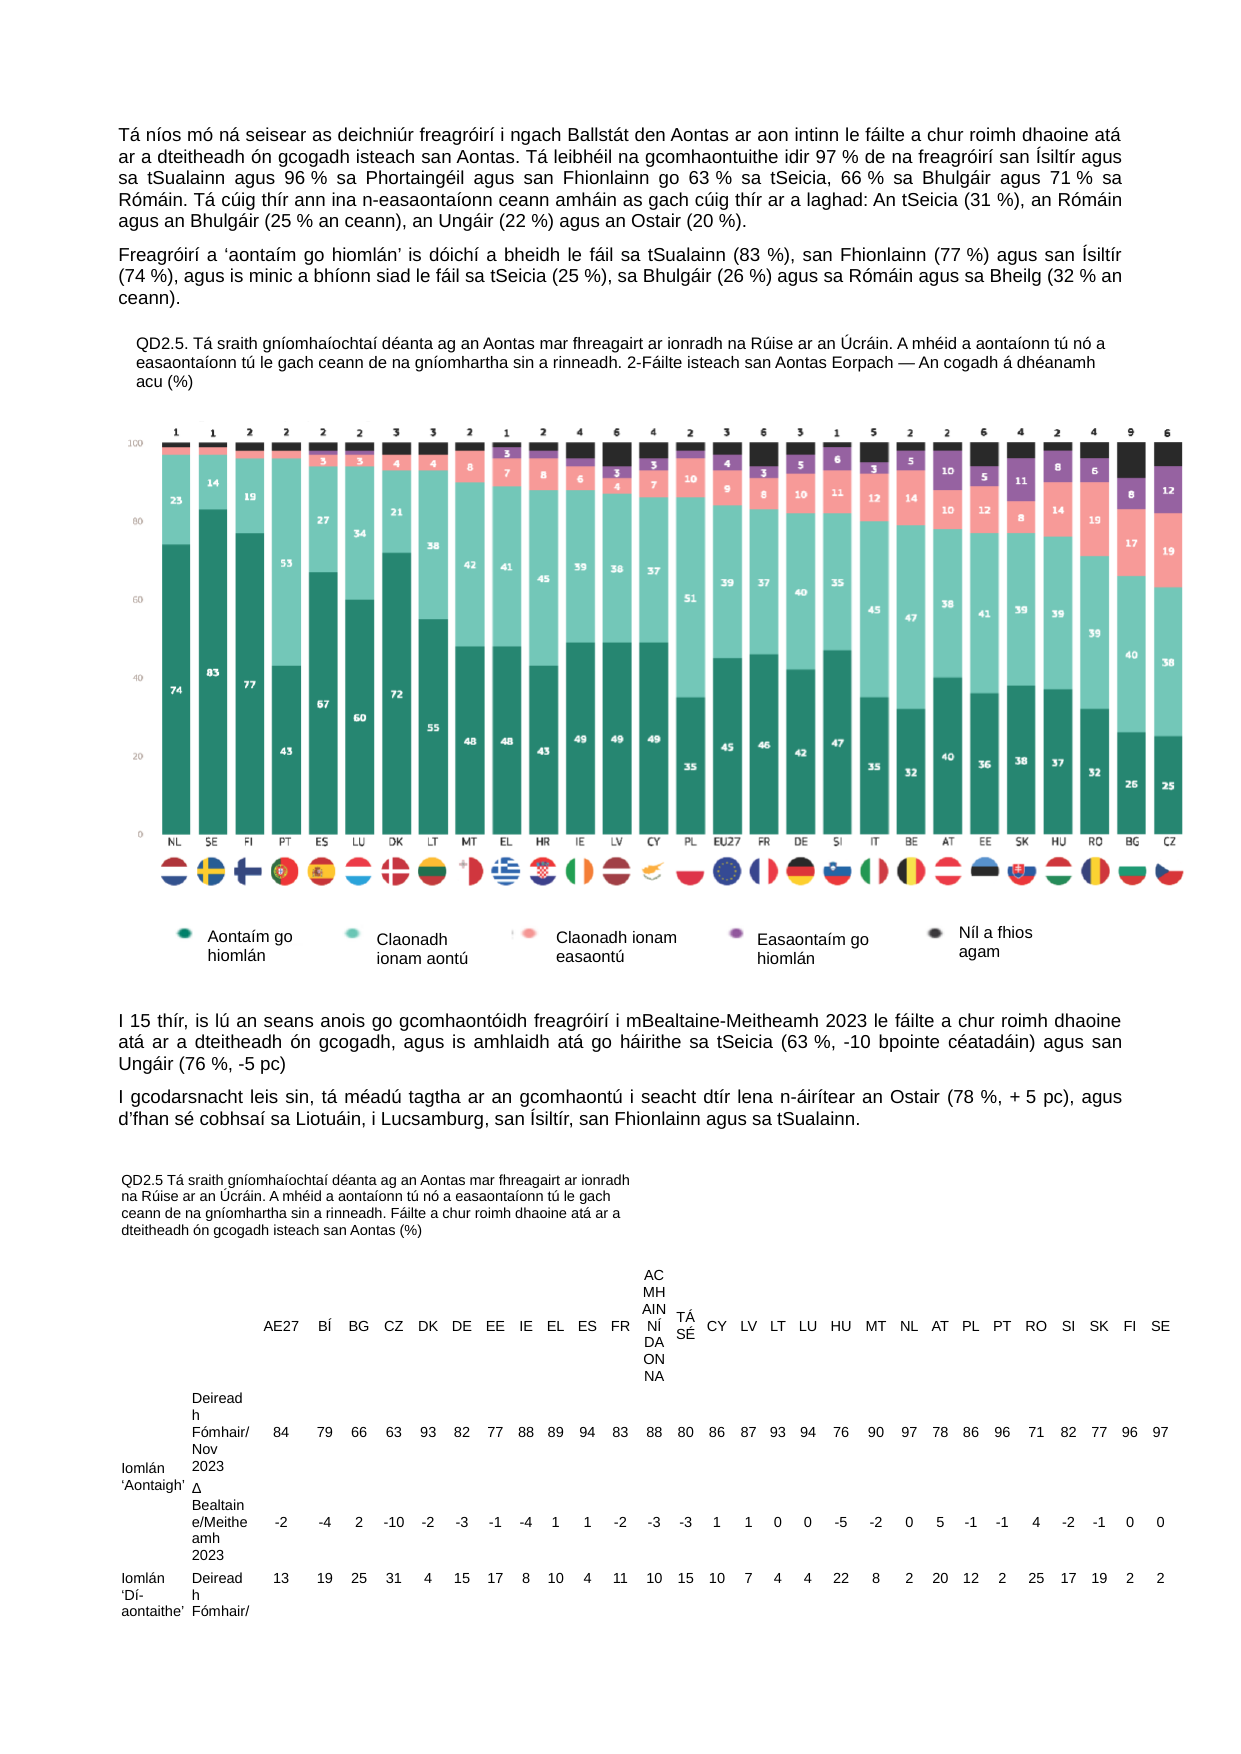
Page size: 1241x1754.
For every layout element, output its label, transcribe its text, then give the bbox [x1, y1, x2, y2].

table_cell 2 [341, 1477, 376, 1567]
table_cell 5 [925, 1477, 955, 1567]
table_cell -4 [512, 1477, 540, 1567]
table_cell -1 [955, 1477, 986, 1567]
table_header [763, 1169, 792, 1241]
table_cell -2 [411, 1477, 445, 1567]
table_cell 93 [411, 1387, 445, 1477]
table_cell 84 [254, 1387, 308, 1477]
table_cell 86 [955, 1387, 986, 1477]
table_cell LT [763, 1264, 792, 1387]
table_cell CY [700, 1264, 734, 1387]
table_cell [540, 1241, 571, 1264]
table_cell 0 [792, 1477, 823, 1567]
table_cell ES [571, 1264, 604, 1387]
table_cell [893, 1241, 925, 1264]
table_cell 19 [308, 1567, 341, 1623]
table_cell CZ [376, 1264, 411, 1387]
table_header [637, 1169, 671, 1241]
table_header [955, 1169, 986, 1241]
table_cell SI [1054, 1264, 1083, 1387]
table_cell 87 [734, 1387, 763, 1477]
table_cell 10 [700, 1567, 734, 1623]
table_cell 19 [1083, 1567, 1116, 1623]
table_cell [341, 1241, 376, 1264]
table_cell 2 [1116, 1567, 1144, 1623]
table_cell [512, 1241, 540, 1264]
table_cell [254, 1241, 308, 1264]
table_cell 0 [1144, 1477, 1177, 1567]
table_cell 8 [512, 1567, 540, 1623]
table_cell Deireadh Fómhair/ [189, 1567, 254, 1623]
table_cell 97 [893, 1387, 925, 1477]
table_cell [189, 1264, 254, 1387]
table_cell 1 [540, 1477, 571, 1567]
table_cell [411, 1241, 445, 1264]
table_cell 94 [792, 1387, 823, 1477]
table_cell 4 [792, 1567, 823, 1623]
table_cell [604, 1241, 637, 1264]
table_header [986, 1169, 1018, 1241]
picture [118, 421, 1191, 893]
table_cell -1 [479, 1477, 512, 1567]
table_cell IE [512, 1264, 540, 1387]
table_header [893, 1169, 925, 1241]
table_cell EE [479, 1264, 512, 1387]
table_cell [925, 1241, 955, 1264]
table_cell -3 [445, 1477, 479, 1567]
text Freagróirí a ‘aontaím go hiomlán’ is dóichí a bheidh le fáil sa tSualainn (83 %), san Fhionlainn (77 %) agus san Ísiltír (74 %), agus is minic a bhíonn siad le fáil sa tSeicia (25 %), sa Bhulgáir (26 %) agus sa Rómáin agus sa Bheilg (32 % an ceann). [118, 244, 1122, 308]
table_cell 10 [540, 1567, 571, 1623]
table_cell 15 [671, 1567, 700, 1623]
table_cell [571, 1241, 604, 1264]
table_cell -2 [1054, 1477, 1083, 1567]
table_header [792, 1169, 823, 1241]
table_cell [1083, 1241, 1116, 1264]
table_cell -10 [376, 1477, 411, 1567]
table_cell BG [341, 1264, 376, 1387]
table_cell [189, 1241, 254, 1264]
table_cell -3 [671, 1477, 700, 1567]
table_cell NL [893, 1264, 925, 1387]
table_cell -2 [604, 1477, 637, 1567]
table_cell [824, 1241, 858, 1264]
table_cell 31 [376, 1567, 411, 1623]
text I gcodarsnacht leis sin, tá méadú tagtha ar an gcomhaontú i seacht dtír lena n-áirítear an Ostair (78 %, + 5 pc), agus d’fhan sé cobhsaí sa Liotuáin, i Lucsamburg, san Ísiltír, san Fhionlainn agus sa tSualainn. [118, 1086, 1122, 1129]
table_cell 94 [571, 1387, 604, 1477]
table_cell 4 [763, 1567, 792, 1623]
table_cell 88 [637, 1387, 671, 1477]
table_cell 2 [1144, 1567, 1177, 1623]
table_cell DE [445, 1264, 479, 1387]
table_cell Δ Bealtaine/Meitheamh 2023 [189, 1477, 254, 1567]
table_cell 22 [824, 1567, 858, 1623]
table_cell 93 [763, 1387, 792, 1477]
table_cell 1 [571, 1477, 604, 1567]
table_cell Deireadh Fómhair/Nov 2023 [189, 1387, 254, 1477]
table_cell 86 [700, 1387, 734, 1477]
table_cell 7 [734, 1567, 763, 1623]
table_cell -1 [1083, 1477, 1116, 1567]
table_cell 88 [512, 1387, 540, 1477]
table_cell [734, 1241, 763, 1264]
table_cell [763, 1241, 792, 1264]
table_cell 80 [671, 1387, 700, 1477]
table_cell 76 [824, 1387, 858, 1477]
table_cell AE27 [254, 1264, 308, 1387]
table_cell PL [955, 1264, 986, 1387]
table_cell [858, 1241, 893, 1264]
table_cell 63 [376, 1387, 411, 1477]
table_header [858, 1169, 893, 1241]
table_cell BÍ [308, 1264, 341, 1387]
table_cell FR [604, 1264, 637, 1387]
table_cell PT [986, 1264, 1018, 1387]
table_cell [700, 1241, 734, 1264]
table_cell FI [1116, 1264, 1144, 1387]
table_cell AT [925, 1264, 955, 1387]
table_cell 0 [893, 1477, 925, 1567]
table_cell LU [792, 1264, 823, 1387]
table_cell -4 [308, 1477, 341, 1567]
table_cell 25 [1018, 1567, 1054, 1623]
table_cell 79 [308, 1387, 341, 1477]
table_cell [445, 1241, 479, 1264]
table_cell [1018, 1241, 1054, 1264]
table_cell 0 [1116, 1477, 1144, 1567]
table_cell [1054, 1241, 1083, 1264]
table_cell 10 [637, 1567, 671, 1623]
table_cell MT [858, 1264, 893, 1387]
table_cell 96 [986, 1387, 1018, 1477]
table_cell -3 [637, 1477, 671, 1567]
table_cell 77 [479, 1387, 512, 1477]
table_cell ACMHAINNÍ DAONNA [637, 1264, 671, 1387]
table_cell 96 [1116, 1387, 1144, 1477]
table_cell [118, 1241, 189, 1264]
table_header [671, 1169, 700, 1241]
table_cell 11 [604, 1567, 637, 1623]
table_cell -2 [254, 1477, 308, 1567]
table_header [925, 1169, 955, 1241]
table_cell [637, 1241, 671, 1264]
table_cell LV [734, 1264, 763, 1387]
table_cell [1144, 1241, 1177, 1264]
table_cell 71 [1018, 1387, 1054, 1477]
table_cell 1 [734, 1477, 763, 1567]
table_header [1083, 1169, 1116, 1241]
text I 15 thír, is lú an seans anois go gcomhaontóidh freagróirí i mBealtaine-Meitheamh 2023 le fáilte a chur roimh dhaoine atá ar a dteitheadh ón gcogadh, agus is amhlaidh atá go háirithe sa tSeicia (63 %, -10 bpointe céatadáin) agus san Ungáir (76 %, -5 pc) [118, 1009, 1122, 1074]
table_cell [308, 1241, 341, 1264]
table_cell -1 [986, 1477, 1018, 1567]
table_cell SE [1144, 1264, 1177, 1387]
table_cell [986, 1241, 1018, 1264]
table_cell EL [540, 1264, 571, 1387]
table_cell 4 [1018, 1477, 1054, 1567]
table_cell 77 [1083, 1387, 1116, 1477]
table_header [1054, 1169, 1083, 1241]
table_cell 12 [955, 1567, 986, 1623]
table_cell [792, 1241, 823, 1264]
table_cell 66 [341, 1387, 376, 1477]
table_header QD2.5 Tá sraith gníomhaíochtaí déanta ag an Aontas mar fhreagairt ar ionradh na Rúise ar an Úcráin. A mhéid a aontaíonn tú nó a easaontaíonn tú le gach ceann de na gníomhartha sin a rinneadh. Fáilte a chur roimh dhaoine atá ar a dteitheadh ón gcogadh isteach san Aontas (%) [118, 1169, 637, 1241]
table_cell 25 [341, 1567, 376, 1623]
table_cell 2 [986, 1567, 1018, 1623]
table_cell 20 [925, 1567, 955, 1623]
table_cell 82 [445, 1387, 479, 1477]
table_cell 0 [763, 1477, 792, 1567]
text Tá níos mó ná seisear as deichniúr freagróirí i ngach Ballstát den Aontas ar aon intinn le fáilte a chur roimh dhaoine atá ar a dteitheadh ón gcogadh isteach san Aontas. Tá leibhéil na gcomhaontuithe idir 97 % de na freagróirí san Ísiltír agus sa tSualainn agus 96 % sa Phortaingéil agus san Fhionlainn go 63 % sa tSeicia, 66 % sa Bhulgáir agus 71 % sa Rómáin. Tá cúig thír ann ina n-easaontaíonn ceann amháin as gach cúig thír ar a laghad: An tSeicia (31 %), an Rómáin agus an Bhulgáir (25 % an ceann), an Ungáir (22 %) agus an Ostair (20 %). [118, 124, 1122, 232]
table_cell RO [1018, 1264, 1054, 1387]
table_cell 15 [445, 1567, 479, 1623]
table_cell 78 [925, 1387, 955, 1477]
picture [162, 915, 950, 952]
table_cell [479, 1241, 512, 1264]
table_cell 4 [571, 1567, 604, 1623]
table_cell 8 [858, 1567, 893, 1623]
table_cell [955, 1241, 986, 1264]
table_cell [376, 1241, 411, 1264]
table_cell [671, 1241, 700, 1264]
table_header [824, 1169, 858, 1241]
table_cell 13 [254, 1567, 308, 1623]
table_cell 89 [540, 1387, 571, 1477]
table_cell 17 [479, 1567, 512, 1623]
table_cell -5 [824, 1477, 858, 1567]
table_cell 83 [604, 1387, 637, 1477]
table_cell 17 [1054, 1567, 1083, 1623]
table_cell Iomlán ‘Aontaigh’ [118, 1387, 189, 1567]
table_header [734, 1169, 763, 1241]
table_cell 97 [1144, 1387, 1177, 1477]
table_header [1144, 1169, 1177, 1241]
table_cell 90 [858, 1387, 893, 1477]
table_cell HU [824, 1264, 858, 1387]
table_cell 2 [893, 1567, 925, 1623]
table_header [1018, 1169, 1054, 1241]
table_cell DK [411, 1264, 445, 1387]
table_cell SK [1083, 1264, 1116, 1387]
table_cell 1 [700, 1477, 734, 1567]
table_cell 82 [1054, 1387, 1083, 1477]
table_cell [118, 1264, 189, 1387]
table_cell -2 [858, 1477, 893, 1567]
table_cell 4 [411, 1567, 445, 1623]
table_header [700, 1169, 734, 1241]
table_cell Iomlán ‘Dí-aontaithe’ [118, 1567, 189, 1623]
table_cell TÁ SÉ [671, 1264, 700, 1387]
table_header [1116, 1169, 1144, 1241]
table_cell [1116, 1241, 1144, 1264]
